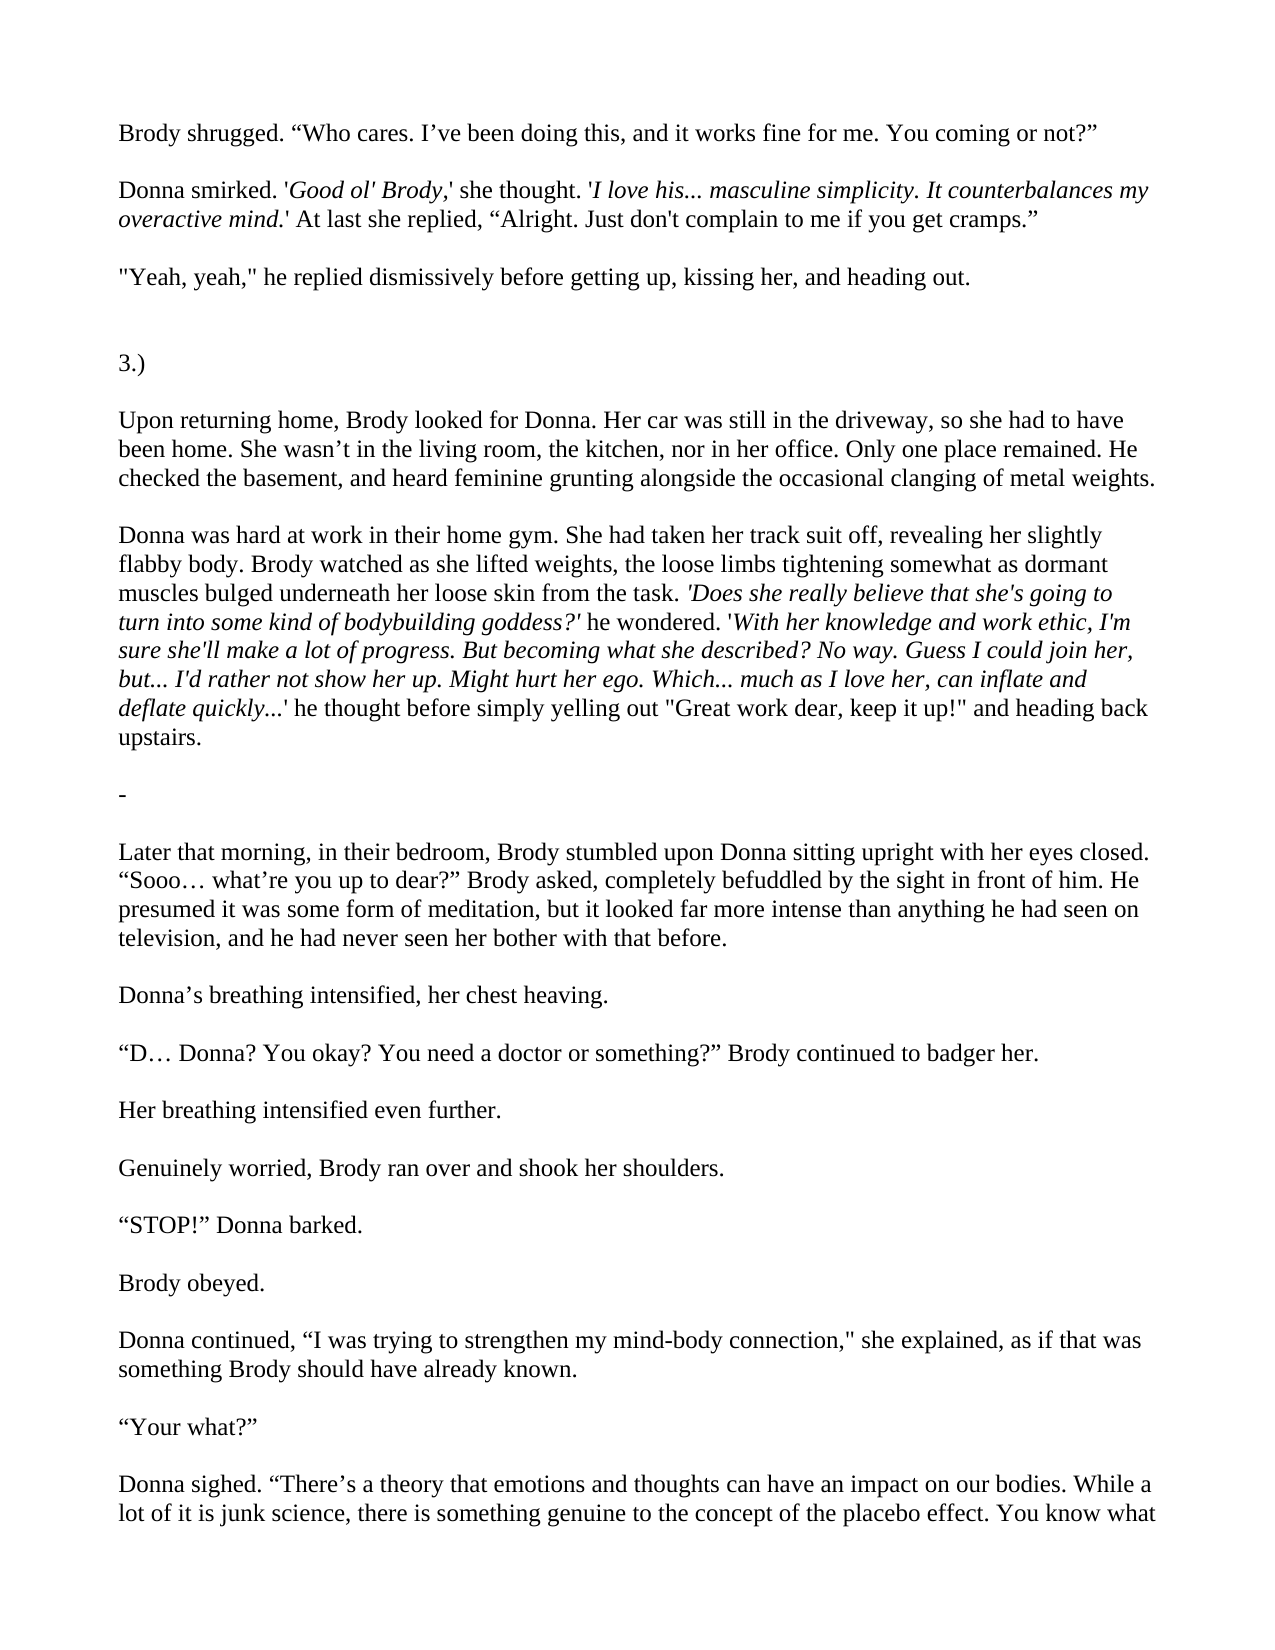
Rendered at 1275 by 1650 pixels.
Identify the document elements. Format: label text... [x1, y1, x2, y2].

text 3.) [118, 348, 1157, 377]
text Donna sighed. “There’s a theory that emotions and thoughts can have an impact on our bodies. While a lot of it is junk science, there is something genuine to the concept of the placebo effect. You know what [118, 1469, 1157, 1527]
text Donna continued, “I was trying to strengthen my mind-body connection," she explained, as if that was something Brody should have already known. [118, 1326, 1157, 1383]
text “D… Donna? You okay? You need a doctor or something?” Brody continued to badger her. [118, 1038, 1157, 1067]
text Her breathing intensified even further. [118, 1096, 1157, 1124]
text Genuinely worried, Brody ran over and shook her shoulders. [118, 1153, 1157, 1182]
text Brody obeyed. [118, 1268, 1157, 1297]
text Upon returning home, Brody looked for Donna. Her car was still in the driveway, so she had to have been home. She wasn’t in the living room, the kitchen, nor in her office. Only one place remained. He checked the basement, and heard feminine grunting alongside the occasional clanging of metal weights. [118, 406, 1157, 492]
text Donna was hard at work in their home gym. She had taken her track suit off, revealing her slightly flabby body. Brody watched as she lifted weights, the loose limbs tightening somewhat as dormant muscles bulged underneath her loose skin from the task. 'Does she really believe that she's going to turn into some kind of bodybuilding goddess?' he wondered. 'With her knowledge and work ethic, I'm sure she'll make a lot of progress. But becoming what she described? No way. Guess I could join her, but... I'd rather not show her up. Might hurt her ego. Which... much as I love her, can inflate and deflate quickly...' he thought before simply yelling out "Great work dear, keep it up!" and heading back upstairs. [118, 521, 1157, 751]
text Donna smirked. 'Good ol' Brody,' she thought. 'I love his... masculine simplicity. It counterbalances my overactive mind.' At last she replied, “Alright. Just don't complain to me if you get cramps.” [118, 176, 1157, 233]
text “STOP!” Donna barked. [118, 1211, 1157, 1239]
text Later that morning, in their bedroom, Brody stumbled upon Donna sitting upright with her eyes closed. “Sooo… what’re you up to dear?” Brody asked, completely befuddled by the sight in front of him. He presumed it was some form of meditation, but it looked far more intense than anything he had seen on television, and he had never seen her bother with that before. [118, 837, 1157, 952]
text - [118, 779, 1157, 808]
text “Your what?” [118, 1412, 1157, 1441]
text "Yeah, yeah," he replied dismissively before getting up, kissing her, and heading out. [118, 262, 1157, 291]
text Brody shrugged. “Who cares. I’ve been doing this, and it works fine for me. You coming or not?” [118, 118, 1157, 147]
text Donna’s breathing intensified, her chest heaving. [118, 981, 1157, 1009]
